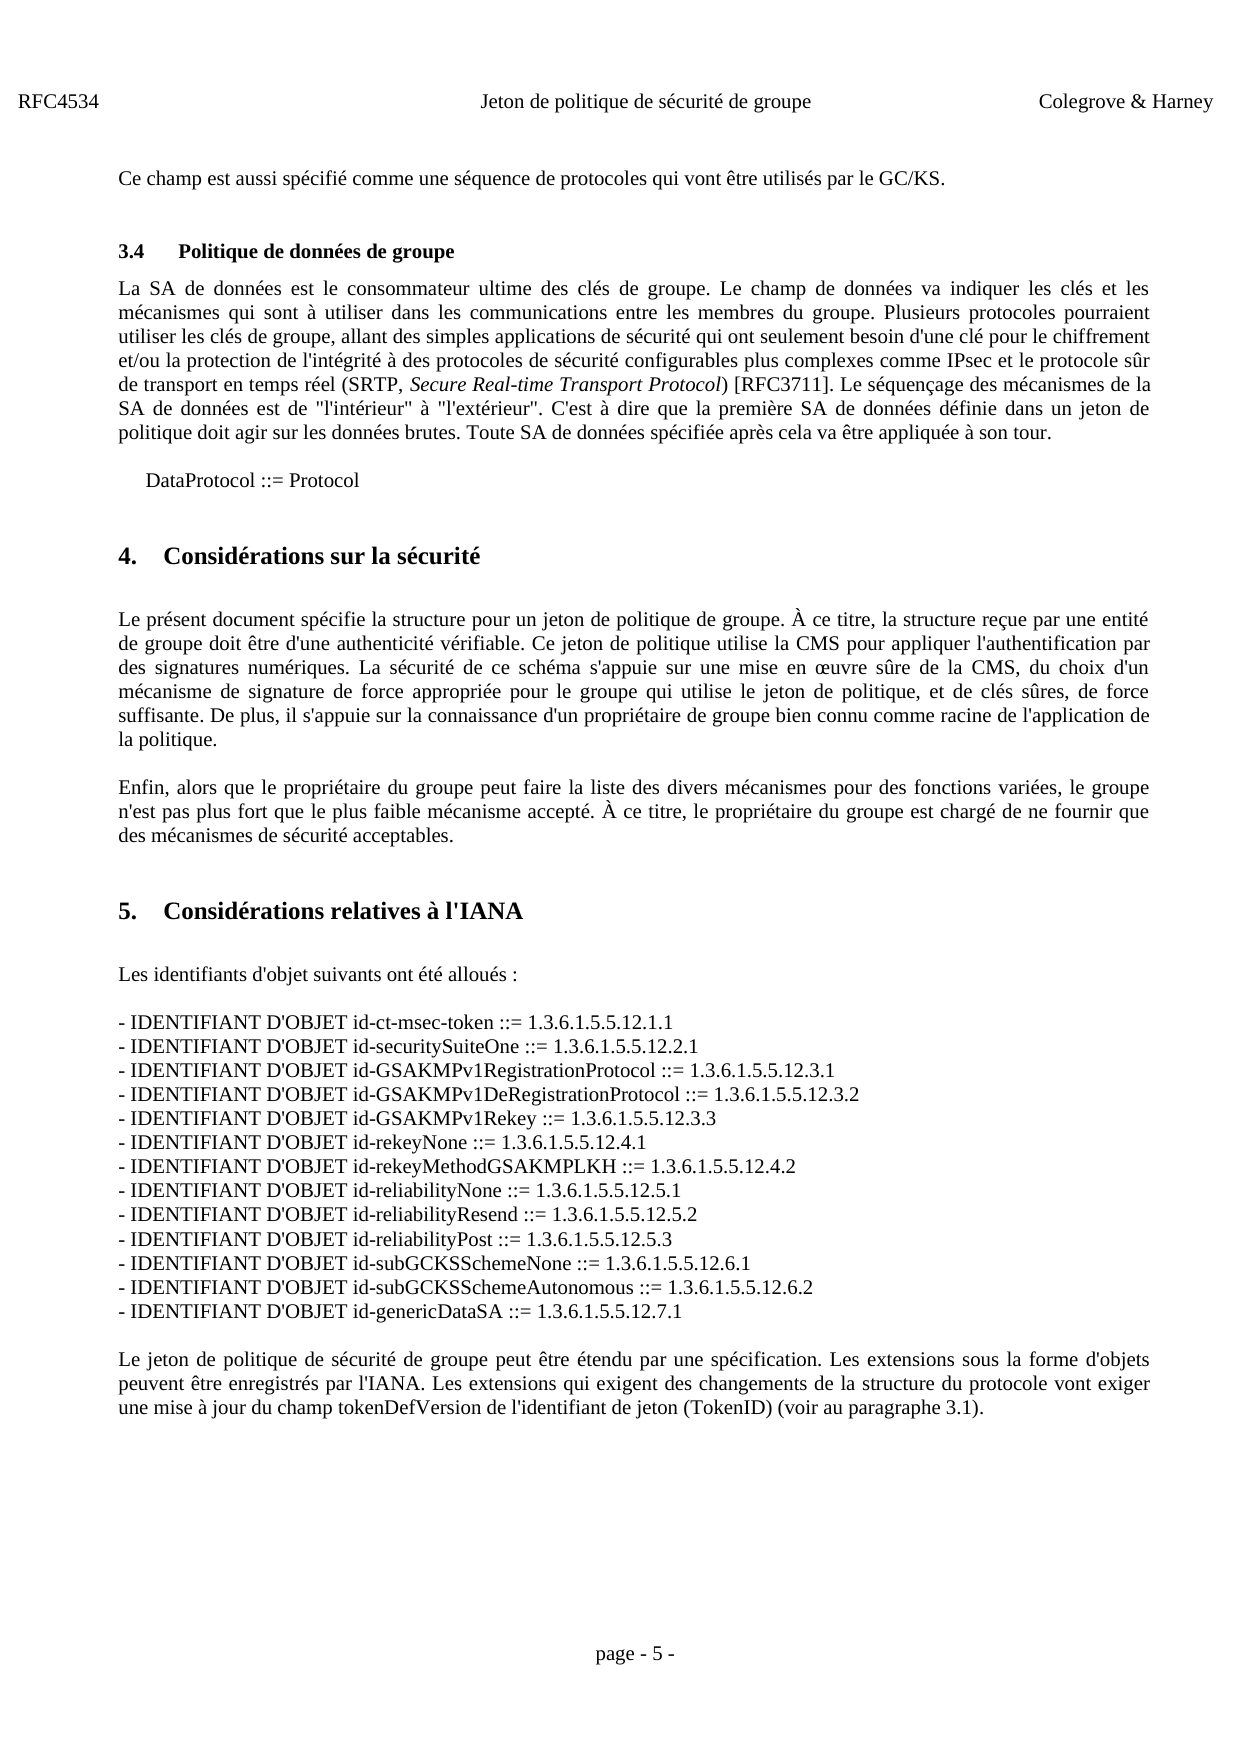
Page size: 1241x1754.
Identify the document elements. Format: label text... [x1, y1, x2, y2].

text - IDENTIFIANT D'OBJET id-subGCKSSchemeAutonomous ::= 1.3.6.1.5.5.12.6.2 [118, 1274, 1152, 1299]
text - IDENTIFIANT D'OBJET id-GSAKMPv1Rekey ::= 1.3.6.1.5.5.12.3.3 [118, 1106, 1152, 1130]
text Enfin, alors que le propriétaire du groupe peut faire la liste des divers mécanismes pour des fonctions variées, le groupe n'est pas plus fort que le plus faible mécanisme accepté. À ce titre, le propriétaire du groupe est chargé de ne fournir que des mécanismes de sécurité acceptables. [118, 775, 1152, 847]
text Le jeton de politique de sécurité de groupe peut être étendu par une spécification. Les extensions sous la forme d'objets peuvent être enregistrés par l'IANA. Les extensions qui exigent des changements de la structure du protocole vont exiger une mise à jour du champ tokenDefVersion de l'identifiant de jeton (TokenID) (voir au paragraphe 3.1). [118, 1347, 1152, 1419]
text - IDENTIFIANT D'OBJET id-rekeyMethodGSAKMPLKH ::= 1.3.6.1.5.5.12.4.2 [118, 1154, 1152, 1178]
text - IDENTIFIANT D'OBJET id-reliabilityResend ::= 1.3.6.1.5.5.12.5.2 [118, 1202, 1152, 1226]
text - IDENTIFIANT D'OBJET id-reliabilityPost ::= 1.3.6.1.5.5.12.5.3 [118, 1226, 1152, 1251]
text Ce champ est aussi spécifié comme une séquence de protocoles qui vont être utilisés par le GC/KS. [118, 166, 1152, 190]
subtitle 4. Considérations sur la sécurité [118, 541, 1152, 570]
text DataProtocol ::= Protocol [145, 468, 1152, 492]
text La SA de données est le consommateur ultime des clés de groupe. Le champ de données va indiquer les clés et les mécanismes qui sont à utiliser dans les communications entre les membres du groupe. Plusieurs protocoles pourraient utiliser les clés de groupe, allant des simples applications de sécurité qui ont seulement besoin d'une clé pour le chiffrement et/ou la protection de l'intégrité à des protocoles de sécurité configurables plus complexes comme IPsec et le protocole sûr de transport en temps réel (SRTP, Secure Real-time Transport Protocol) [RFC3711]. Le séquençage des mécanismes de la SA de données est de "l'intérieur" à "l'extérieur". C'est à dire que la première SA de données définie dans un jeton de politique doit agir sur les données brutes. Toute SA de données spécifiée après cela va être appliquée à son tour. [118, 276, 1152, 444]
subtitle 5. Considérations relatives à l'IANA [118, 896, 1152, 925]
text - IDENTIFIANT D'OBJET id-subGCKSSchemeNone ::= 1.3.6.1.5.5.12.6.1 [118, 1251, 1152, 1274]
text Le présent document spécifie la structure pour un jeton de politique de groupe. À ce titre, la structure reçue par une entité de groupe doit être d'une authenticité vérifiable. Ce jeton de politique utilise la CMS pour appliquer l'authentification par des signatures numériques. La sécurité de ce schéma s'appuie sur une mise en œuvre sûre de la CMS, du choix d'un mécanisme de signature de force appropriée pour le groupe qui utilise le jeton de politique, et de clés sûres, de force suffisante. De plus, il s'appuie sur la connaissance d'un propriétaire de groupe bien connu comme racine de l'application de la politique. [118, 607, 1152, 751]
text Les identifiants d'objet suivants ont été alloués : [118, 962, 1152, 986]
text - IDENTIFIANT D'OBJET id-GSAKMPv1RegistrationProtocol ::= 1.3.6.1.5.5.12.3.1 [118, 1058, 1152, 1082]
text - IDENTIFIANT D'OBJET id-reliabilityNone ::= 1.3.6.1.5.5.12.5.1 [118, 1178, 1152, 1202]
text - IDENTIFIANT D'OBJET id-GSAKMPv1DeRegistrationProtocol ::= 1.3.6.1.5.5.12.3.2 [118, 1082, 1152, 1106]
text - IDENTIFIANT D'OBJET id-ct-msec-token ::= 1.3.6.1.5.5.12.1.1 [118, 1010, 1152, 1034]
text - IDENTIFIANT D'OBJET id-genericDataSA ::= 1.3.6.1.5.5.12.7.1 [118, 1299, 1152, 1323]
text - IDENTIFIANT D'OBJET id-rekeyNone ::= 1.3.6.1.5.5.12.4.1 [118, 1130, 1152, 1154]
subtitle 3.4 Politique de données de groupe [118, 239, 1152, 263]
text - IDENTIFIANT D'OBJET id-securitySuiteOne ::= 1.3.6.1.5.5.12.2.1 [118, 1034, 1152, 1058]
